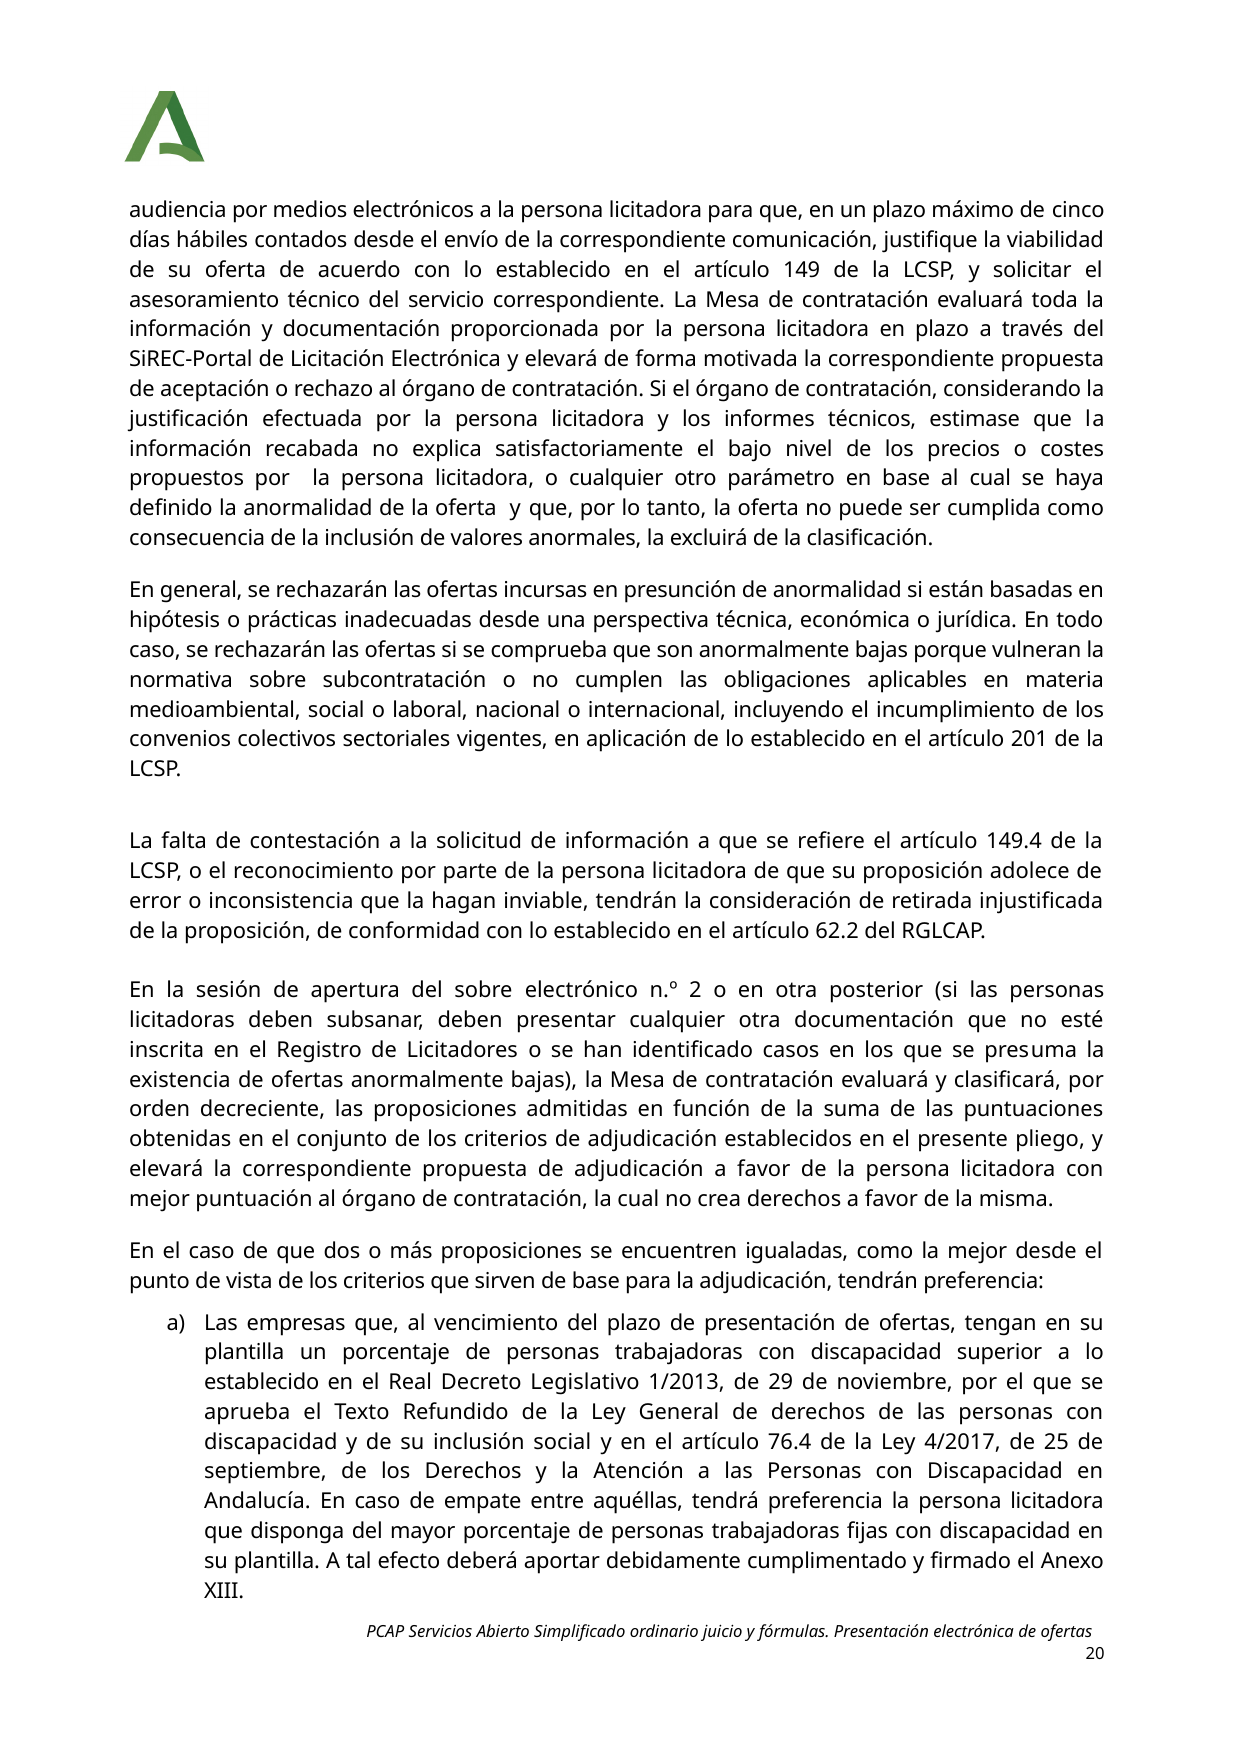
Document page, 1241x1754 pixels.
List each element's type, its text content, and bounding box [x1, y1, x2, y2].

text En la sesión de apertura del sobre electrónico n.º 2 o en otra posterior (si las personas licitadoras deben subsanar, deben presentar cualquier otra documentación que no esté inscrita en el Registro de Licitadores o se han identificado casos en los que se presuma la existencia de ofertas anormalmente bajas), la Mesa de contratación evaluará y clasificará, por orden decreciente, las proposiciones admitidas en función de la suma de las puntuaciones obtenidas en el conjunto de los criterios de adjudicación establecidos en el presente pliego, y elevará la correspondiente propuesta de adjudicación a favor de la persona licitadora con mejor puntuación al órgano de contratación, la cual no crea derechos a favor de la misma. [129, 974, 1104, 1212]
text En el caso de que dos o más proposiciones se encuentren igualadas, como la mejor desde el punto de vista de los criterios que sirven de base para la adjudicación, tendrán preferencia: [129, 1235, 1104, 1295]
picture [120, 86, 209, 166]
text audiencia por medios electrónicos a la persona licitadora para que, en un plazo máximo de cinco días hábiles contados desde el envío de la correspondiente comunicación, justifique la viabilidad de su oferta de acuerdo con lo establecido en el artículo 149 de la LCSP, y solicitar el asesoramiento técnico del servicio correspondiente. La Mesa de contratación evaluará toda la información y documentación proporcionada por la persona licitadora en plazo a través del SiREC-Portal de Licitación Electrónica y elevará de forma motivada la correspondiente propuesta de aceptación o rechazo al órgano de contratación. Si el órgano de contratación, considerando la justificación efectuada por la persona licitadora y los informes técnicos, estimase que la información recabada no explica satisfactoriamente el bajo nivel de los precios o costes propuestos por la persona licitadora, o cualquier otro parámetro en base al cual se haya definido la anormalidad de la oferta y que, por lo tanto, la oferta no puede ser cumplida como consecuencia de la inclusión de valores anormales, la excluirá de la clasificación. [129, 194, 1104, 552]
text La falta de contestación a la solicitud de información a que se refiere el artículo 149.4 de la LCSP, o el reconocimiento por parte de la persona licitadora de que su proposición adolece de error o inconsistencia que la hagan inviable, tendrán la consideración de retirada injustificada de la proposición, de conformidad con lo establecido en el artículo 62.2 del RGLCAP. [129, 825, 1104, 944]
text En general, se rechazarán las ofertas incursas en presunción de anormalidad si están basadas en hipótesis o prácticas inadecuadas desde una perspectiva técnica, económica o jurídica. En todo caso, se rechazarán las ofertas si se comprueba que son anormalmente bajas porque vulneran la normativa sobre subcontratación o no cumplen las obligaciones aplicables en materia medioambiental, social o laboral, nacional o internacional, incluyendo el incumplimiento de los convenios colectivos sectoriales vigentes, en aplicación de lo establecido en el artículo 201 de la LCSP. [129, 574, 1104, 783]
list Las empresas que, al vencimiento del plazo de presentación de ofertas, tengan en su plantilla un porcentaje de personas trabajadoras con discapacidad superior a lo establecido en el Real Decreto Legislativo 1/2013, de 29 de noviembre, por el que se aprueba el Texto Refundido de la Ley General de derechos de las personas con discapacidad y de su inclusión social y en el artículo 76.4 de la Ley 4/2017, de 25 de septiembre, de los Derechos y la Atención a las Personas con Discapacidad en Andalucía. En caso de empate entre aquéllas, tendrá preferencia la persona licitadora que disponga del mayor porcentaje de personas trabajadoras fijas con discapacidad en su plantilla. A tal efecto deberá aportar debidamente cumplimentado y firmado el Anexo XIII. [166, 1307, 1104, 1604]
